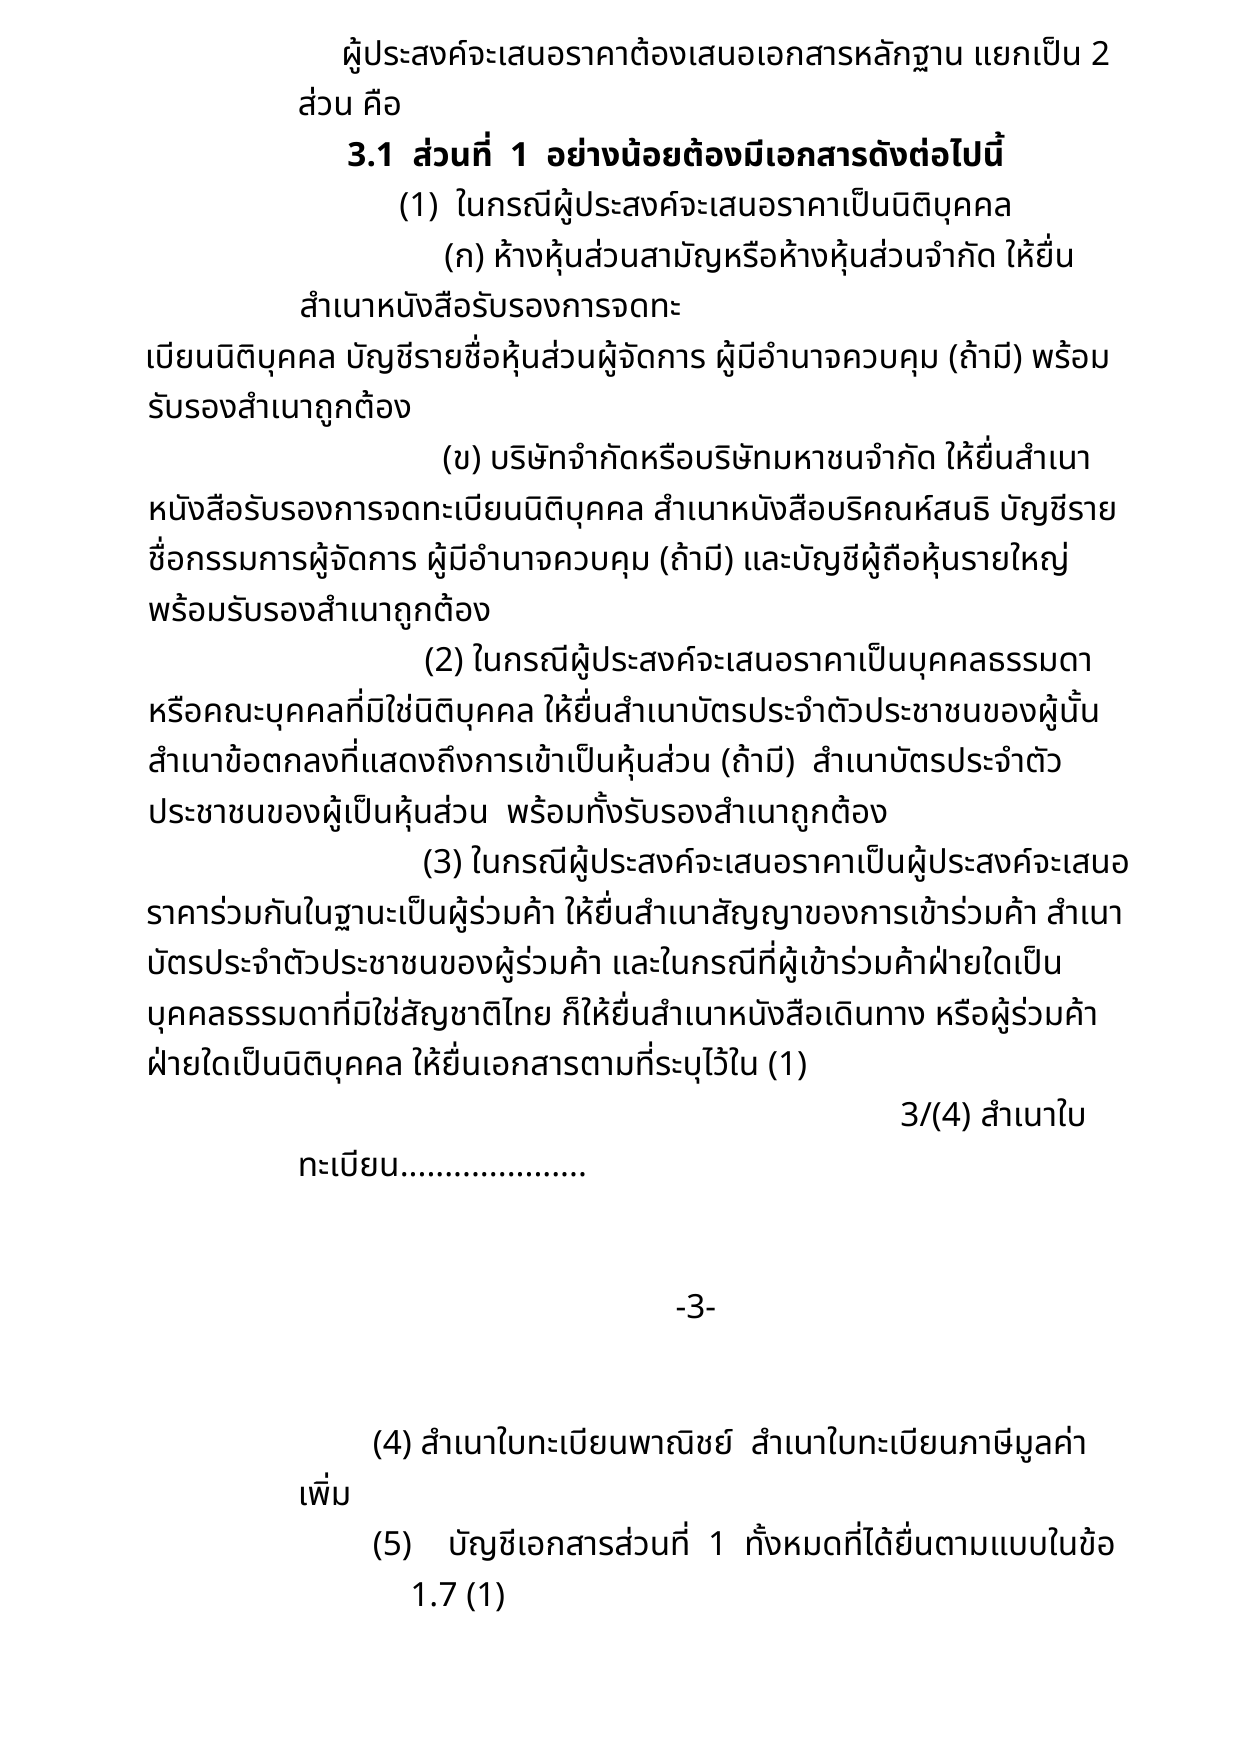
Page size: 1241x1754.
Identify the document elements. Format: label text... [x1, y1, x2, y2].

subtitle (1) ในกรณีผู้ประสงค์จะเสนอราคาเป็นนิติบุคคล [220, 181, 1137, 232]
list บัญชีเอกสารส่วนที่ 1 ทั้งหมดที่ได้ยื่นตามแบบในข้อ 1.7 (1) [373, 1520, 1137, 1621]
text (4) สำเนาใบทะเบียนพาณิชย์ สำเนาใบทะเบียนภาษีมูลค่าเพิ่ม [298, 1419, 1137, 1520]
text เบียนนิติบุคคล บัญชีรายชื่อหุ้นส่วนผู้จัดการ ผู้มีอำนาจควบคุม (ถ้ามี) พร้อมรับรองสำเนาถูกต้อง [144, 333, 1137, 434]
text (ก) ห้างหุ้นส่วนสามัญหรือห้างหุ้นส่วนจำกัด ให้ยื่นสำเนาหนังสือรับรองการจดทะ [297, 232, 1137, 333]
text -3- [298, 1283, 1137, 1328]
subtitle 3.1 ส่วนที่ 1 อย่างน้อยต้องมีเอกสารดังต่อไปนี้ [220, 131, 1137, 181]
text (ข) บริษัทจำกัดหรือบริษัทมหาชนจำกัด ให้ยื่นสำเนาหนังสือรับรองการจดทะเบียนนิติบุคคล สำเนาหนังสือบริคณห์สนธิ บัญชีรายชื่อกรรมการผู้จัดการ ผู้มีอำนาจควบคุม (ถ้ามี) และบัญชีผู้ถือหุ้นรายใหญ่ พร้อมรับรองสำเนาถูกต้อง [148, 434, 1137, 636]
text (2) ในกรณีผู้ประสงค์จะเสนอราคาเป็นบุคคลธรรมดาหรือคณะบุคคลที่มิใช่นิติบุคคล ให้ยื่นสำเนาบัตรประจำตัวประชาชนของผู้นั้น สำเนาข้อตกลงที่แสดงถึงการเข้าเป็นหุ้นส่วน (ถ้ามี) สำเนาบัตรประจำตัวประชาชนของผู้เป็นหุ้นส่วน พร้อมทั้งรับรองสำเนาถูกต้อง [148, 636, 1137, 838]
subtitle ผู้ประสงค์จะเสนอราคาต้องเสนอเอกสารหลักฐาน แยกเป็น 2 ส่วน คือ [298, 29, 1137, 131]
text (3) ในกรณีผู้ประสงค์จะเสนอราคาเป็นผู้ประสงค์จะเสนอราคาร่วมกันในฐานะเป็นผู้ร่วมค้า ให้ยื่นสำเนาสัญญาของการเข้าร่วมค้า สำเนาบัตรประจำตัวประชาชนของผู้ร่วมค้า และในกรณีที่ผู้เข้าร่วมค้าฝ่ายใดเป็นบุคคลธรรมดาที่มิใช่สัญชาติไทย ก็ให้ยื่นสำเนาหนังสือเดินทาง หรือผู้ร่วมค้าฝ่ายใดเป็นนิติบุคคล ให้ยื่นเอกสารตามที่ระบุไว้ใน (1) [146, 838, 1137, 1091]
text 3/(4) สำเนาใบทะเบียน..................... [298, 1091, 1137, 1192]
